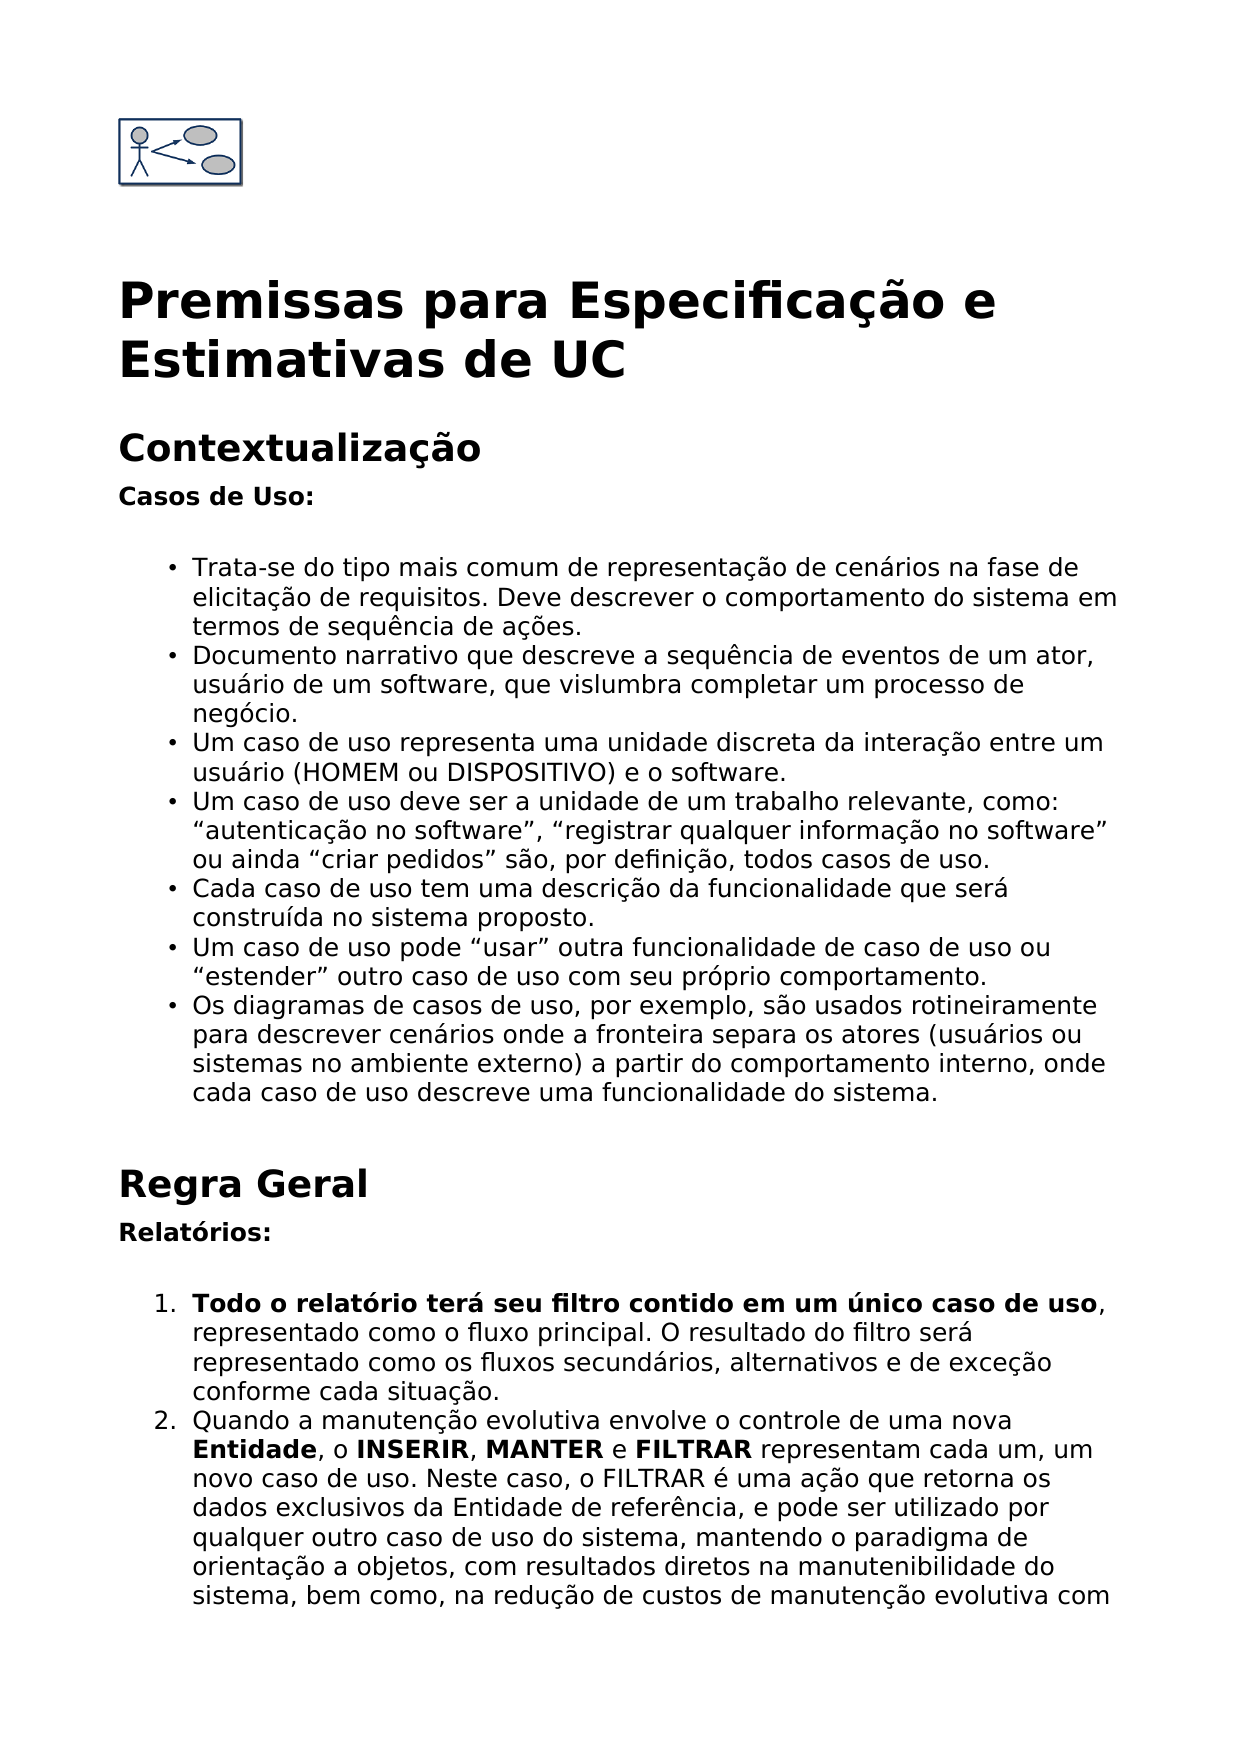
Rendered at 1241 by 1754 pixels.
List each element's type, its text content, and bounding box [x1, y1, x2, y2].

list Trata-se do tipo mais comum de representação de cenários na fase de elicitação de requisitos. Deve descrever o comportamento do sistema em termos de sequência de ações. [177, 553, 1122, 641]
list Um caso de uso representa uma unidade discreta da interação entre um usuário (HOMEM ou DISPOSITIVO) e o software. [177, 728, 1122, 787]
list Um caso de uso deve ser a unidade de um trabalho relevante, como: “autenticação no software”, “registrar qualquer informação no software” ou ainda “criar pedidos” são, por definição, todos casos de uso. [177, 787, 1122, 874]
list Todo o relatório terá seu filtro contido em um único caso de uso, representado como o fluxo principal. O resultado do filtro será representado como os fluxos secundários, alternativos e de exceção conforme cada situação. [177, 1289, 1122, 1406]
text Casos de Uso: [118, 482, 1122, 512]
text Relatórios: [118, 1218, 1122, 1247]
list Os diagramas de casos de uso, por exemplo, são usados rotineiramente para descrever cenários onde a fronteira separa os atores (usuários ou sistemas no ambiente externo) a partir do comportamento interno, onde cada caso de uso descreve uma funcionalidade do sistema. [177, 991, 1122, 1108]
list Quando a manutenção evolutiva envolve o controle de uma nova Entidade, o INSERIR, MANTER e FILTRAR representam cada um, um novo caso de uso. Neste caso, o FILTRAR é uma ação que retorna os dados exclusivos da Entidade de referência, e pode ser utilizado por qualquer outro caso de uso do sistema, mantendo o paradigma de orientação a objetos, com resultados diretos na manutenibilidade do sistema, bem como, na redução de custos de manutenção evolutiva com [177, 1406, 1122, 1610]
picture [118, 118, 244, 187]
subtitle Contextualização [118, 426, 1122, 470]
list Cada caso de uso tem uma descrição da funcionalidade que será construída no sistema proposto. [177, 874, 1122, 933]
list Documento narrativo que descreve a sequência de eventos de um ator, usuário de um software, que vislumbra completar um processo de negócio. [177, 641, 1122, 728]
subtitle Premissas para Especificação e Estimativas de UC [118, 272, 1122, 389]
subtitle Regra Geral [118, 1162, 1122, 1206]
list Um caso de uso pode “usar” outra funcionalidade de caso de uso ou “estender” outro caso de uso com seu próprio comportamento. [177, 933, 1122, 991]
